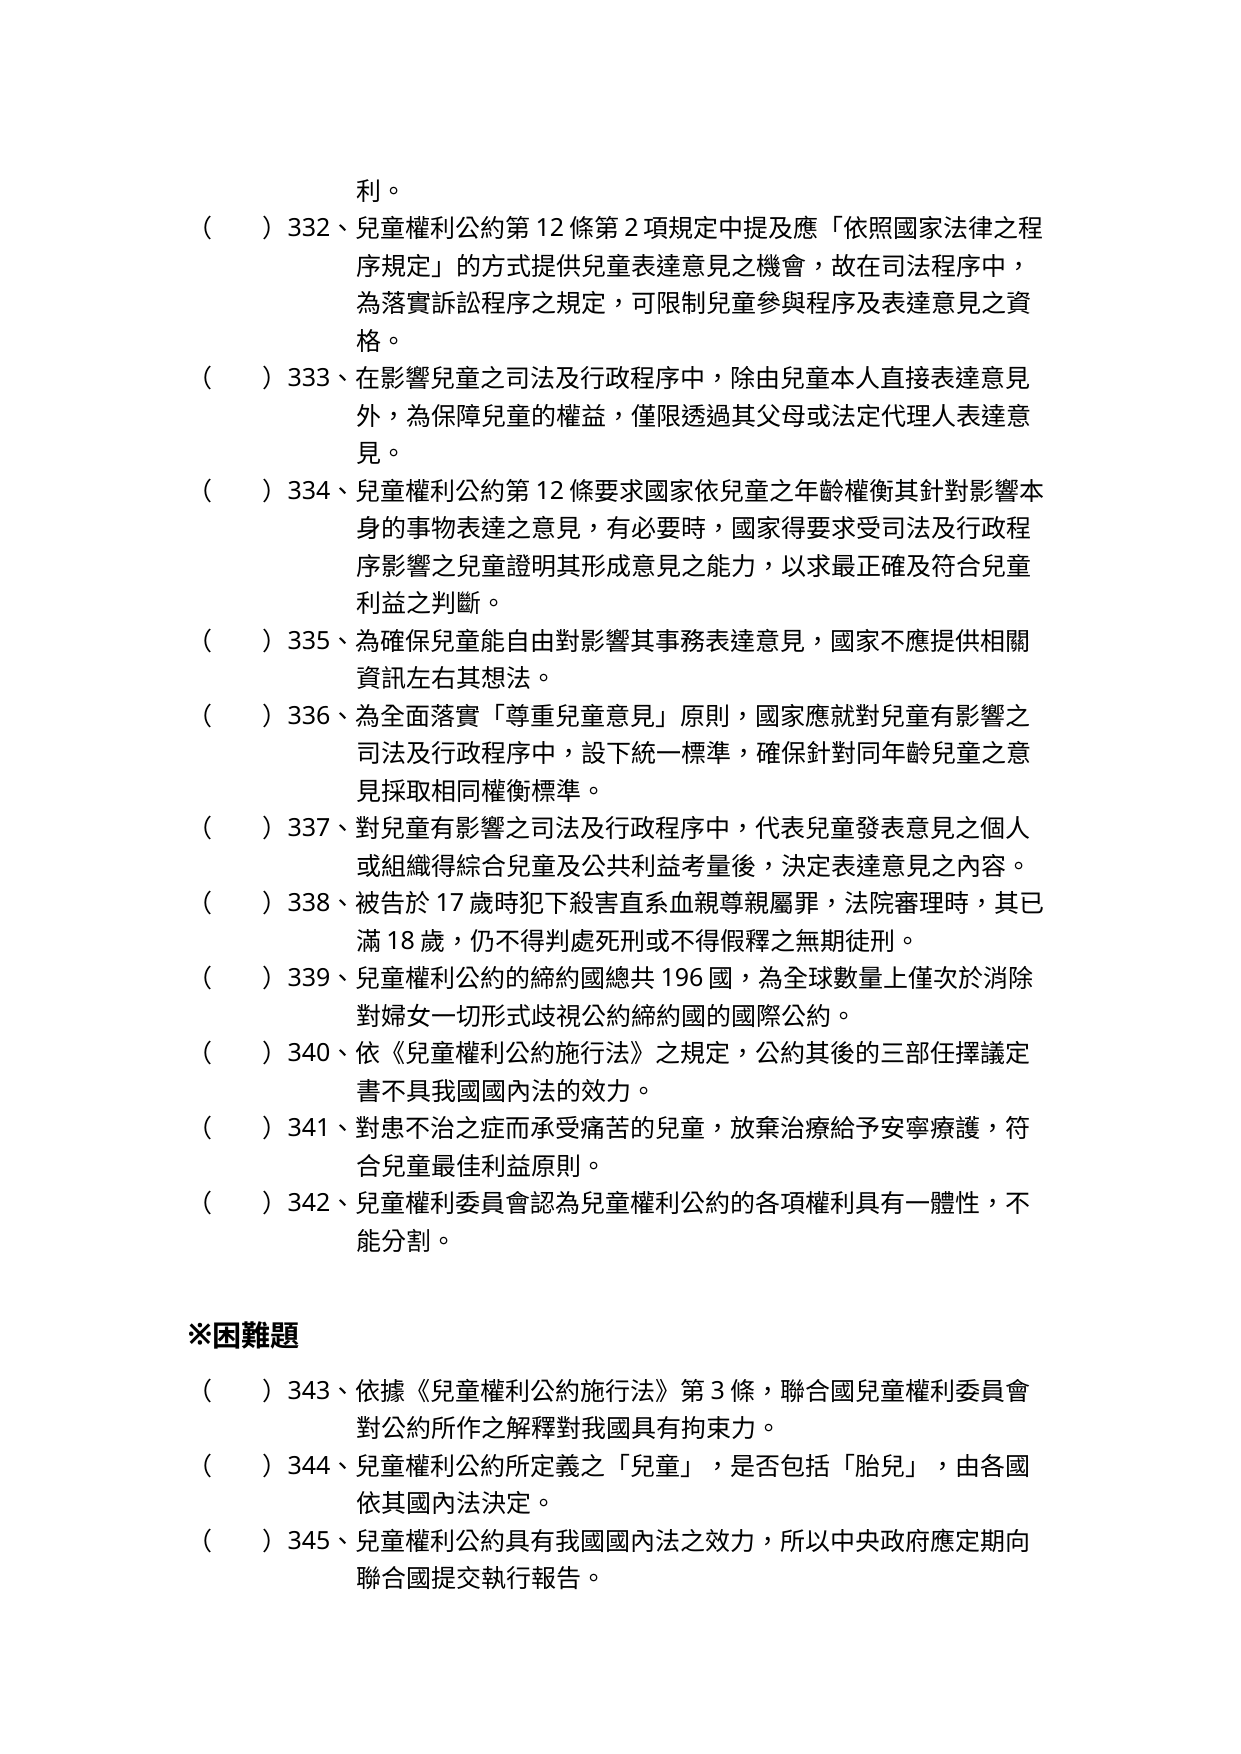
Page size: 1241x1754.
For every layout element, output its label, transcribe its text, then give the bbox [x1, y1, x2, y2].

text （ ）336、為全面落實「尊重兒童意見」原則，國家應就對兒童有影響之司法及行政程序中，設下統一標準，確保針對同年齡兒童之意見採取相同權衡標準。 [187, 689, 1053, 802]
text （ ）332、兒童權利公約第12條第2項規定中提及應「依照國家法律之程序規定」的方式提供兒童表達意見之機會，故在司法程序中，為落實訴訟程序之規定，可限制兒童參與程序及表達意見之資格。 [187, 202, 1053, 352]
text （ ）343、依據《兒童權利公約施行法》第3條，聯合國兒童權利委員會對公約所作之解釋對我國具有拘束力。 [187, 1364, 1053, 1439]
text （ ）345、兒童權利公約具有我國國內法之效力，所以中央政府應定期向聯合國提交執行報告。 [187, 1514, 1053, 1589]
text （ ）341、對患不治之症而承受痛苦的兒童，放棄治療給予安寧療護，符合兒童最佳利益原則。 [187, 1102, 1053, 1177]
text （ ）340、依《兒童權利公約施行法》之規定，公約其後的三部任擇議定書不具我國國內法的效力。 [187, 1027, 1053, 1102]
text （ ）342、兒童權利委員會認為兒童權利公約的各項權利具有一體性，不能分割。 [187, 1177, 1053, 1252]
text （ ）339、兒童權利公約的締約國總共196國，為全球數量上僅次於消除對婦女一切形式歧視公約締約國的國際公約。 [187, 952, 1053, 1027]
text （ ）334、兒童權利公約第12條要求國家依兒童之年齡權衡其針對影響本身的事物表達之意見，有必要時，國家得要求受司法及行政程序影響之兒童證明其形成意見之能力，以求最正確及符合兒童利益之判斷。 [187, 464, 1053, 614]
text （ ）338、被告於17歲時犯下殺害直系血親尊親屬罪，法院審理時，其已滿18歲，仍不得判處死刑或不得假釋之無期徒刑。 [187, 877, 1053, 952]
text （ ）344、兒童權利公約所定義之「兒童」，是否包括「胎兒」，由各國依其國內法決定。 [187, 1439, 1053, 1514]
text （ ）333、在影響兒童之司法及行政程序中，除由兒童本人直接表達意見外，為保障兒童的權益，僅限透過其父母或法定代理人表達意見。 [187, 352, 1053, 464]
text ※困難題 [187, 1289, 1053, 1364]
text 利。 [187, 164, 1053, 202]
text （ ）337、對兒童有影響之司法及行政程序中，代表兒童發表意見之個人或組織得綜合兒童及公共利益考量後，決定表達意見之內容。 [187, 802, 1053, 877]
text （ ）335、為確保兒童能自由對影響其事務表達意見，國家不應提供相關資訊左右其想法。 [187, 614, 1053, 689]
